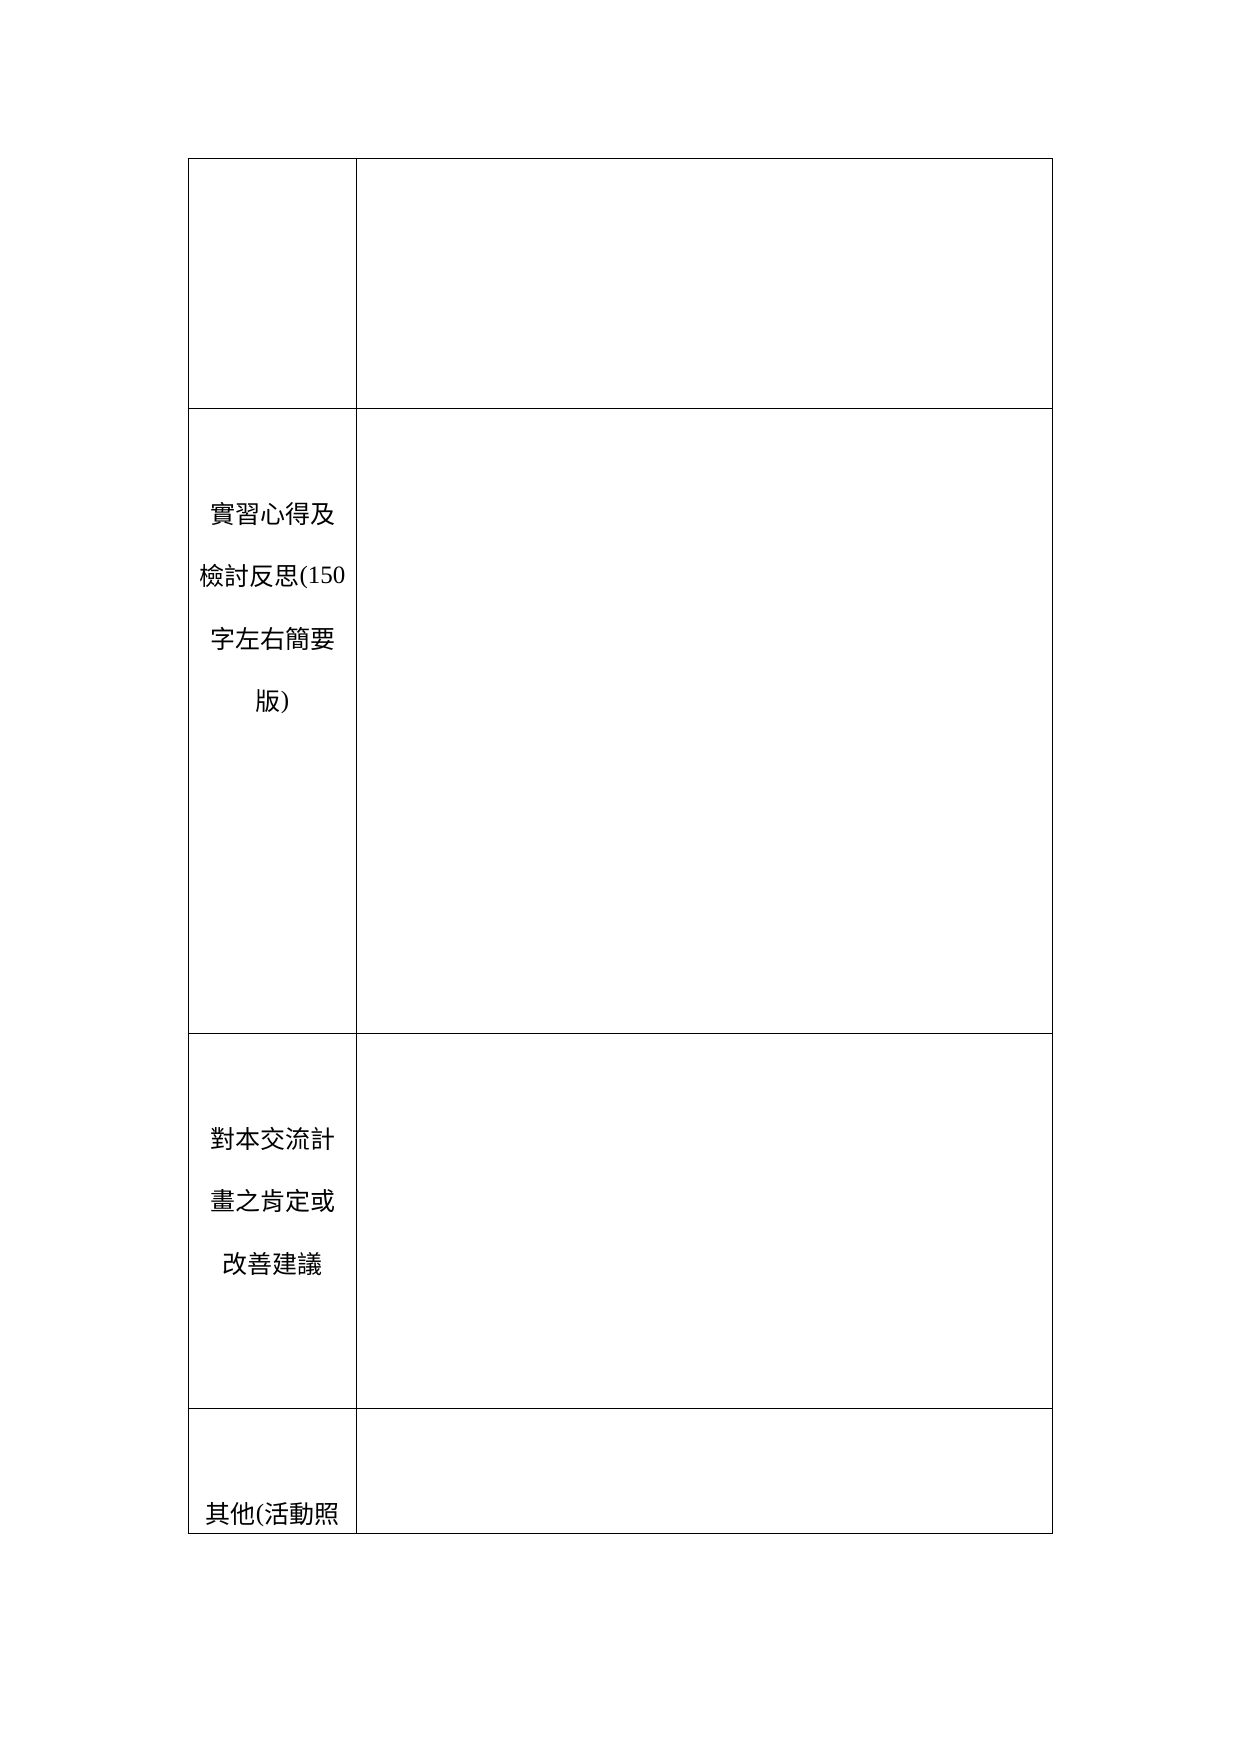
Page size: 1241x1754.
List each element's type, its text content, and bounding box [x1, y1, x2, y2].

table_cell 其他(活動照 [189, 1409, 356, 1533]
table_cell 對本交流計畫之肯定或改善建議 [189, 1034, 356, 1408]
table_cell 簡述見習內容： 實習心得及回饋： 對於個人職涯發展之收穫或省思： [357, 159, 1052, 408]
table_cell [189, 159, 356, 408]
table_cell [357, 1409, 1052, 1533]
table_cell [357, 409, 1052, 1033]
table_cell 實習心得及檢討反思(150字左右簡要版) [189, 409, 356, 1033]
table_cell [357, 1034, 1052, 1408]
